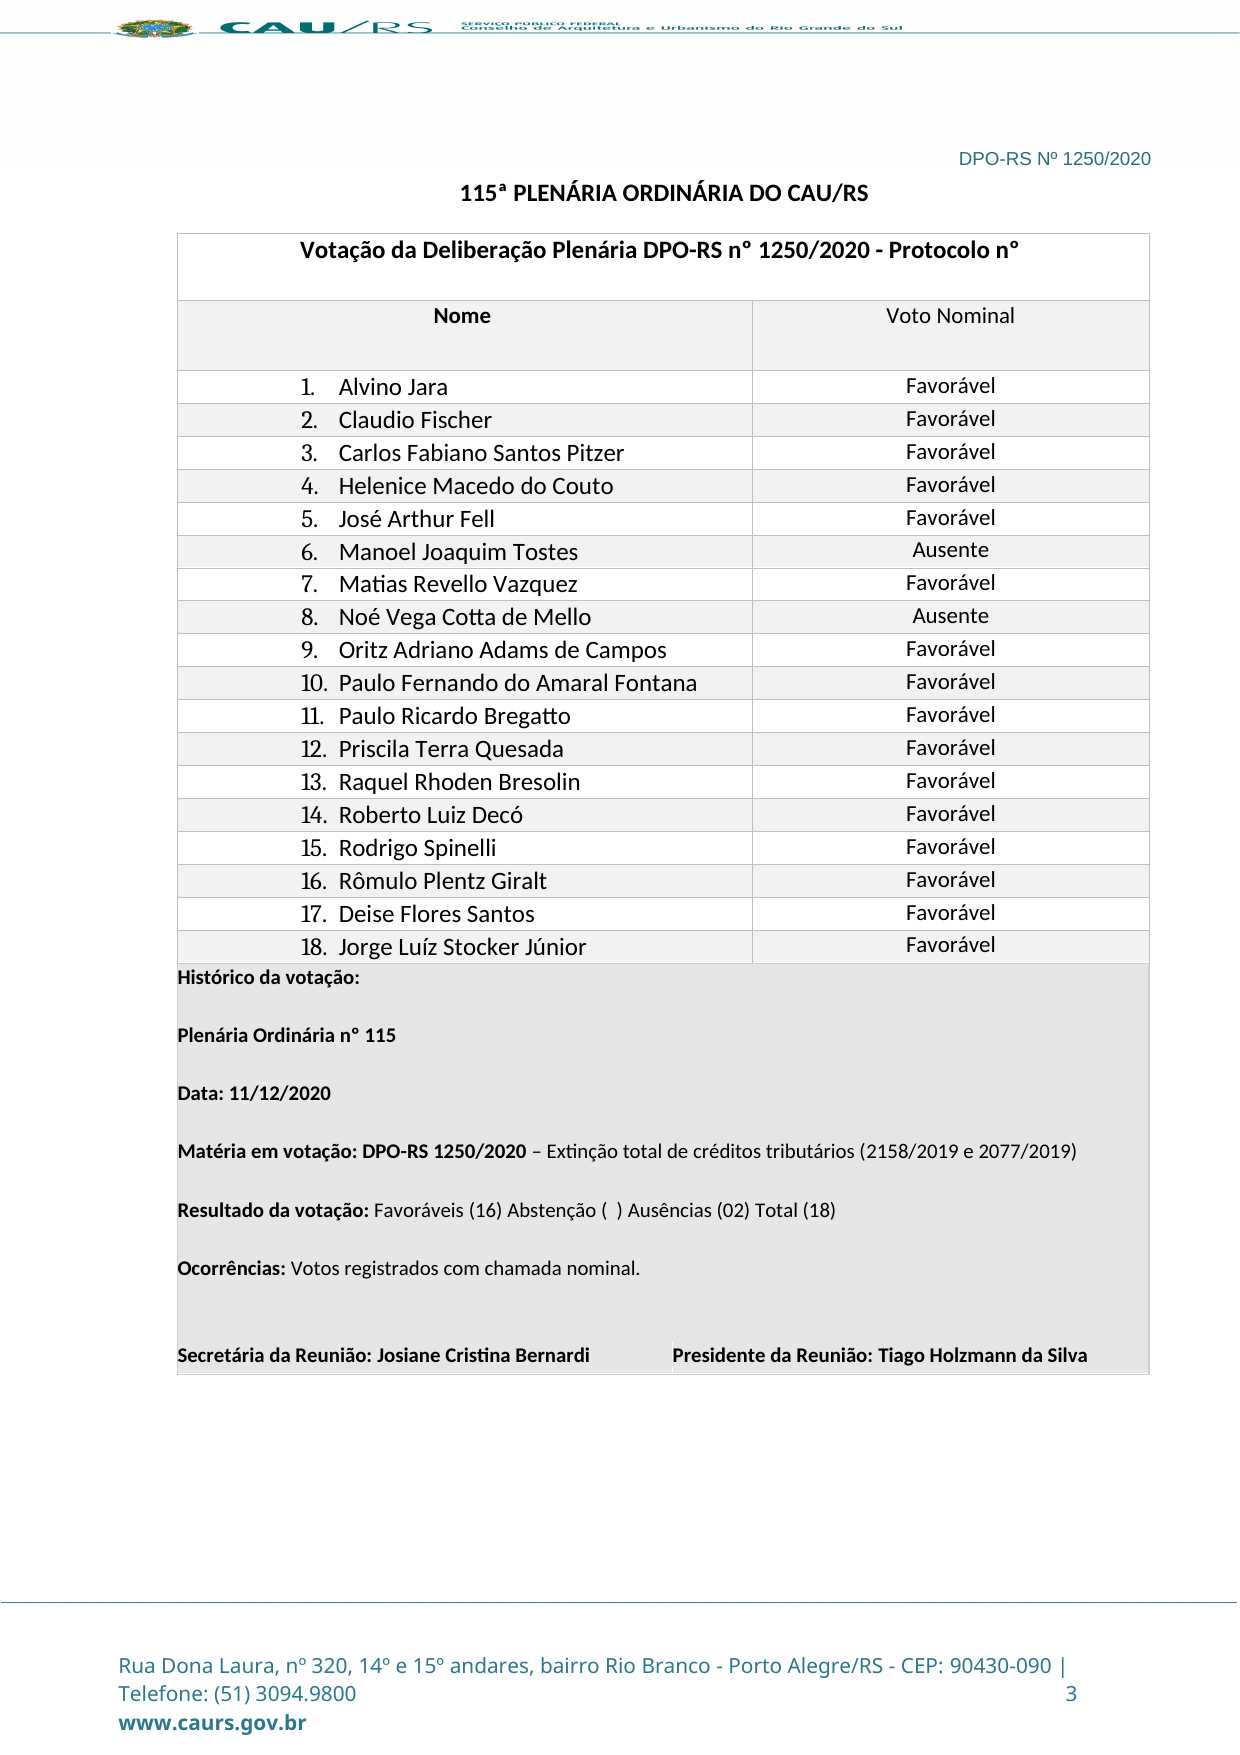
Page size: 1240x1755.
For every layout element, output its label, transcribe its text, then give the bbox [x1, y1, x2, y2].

table_cell Favorável [753, 799, 1149, 831]
table_cell Claudio Fischer [178, 404, 752, 436]
text 115ª PLENÁRIA ORDINÁRIA DO CAU/RS [177, 177, 1151, 208]
table_cell José Arthur Fell [178, 503, 752, 534]
table_cell Favorável [753, 667, 1149, 699]
table_cell Manoel Joaquim Tostes [178, 536, 752, 567]
table_cell Favorável [753, 733, 1149, 765]
table_cell Voto Nominal [753, 301, 1149, 370]
table_cell Rodrigo Spinelli [178, 832, 752, 864]
table_cell Favorável [753, 634, 1149, 666]
table_cell Favorável [753, 766, 1149, 798]
table_cell Favorável [753, 437, 1149, 469]
table_header Histórico da votação: [178, 964, 1148, 1022]
table_cell Ausente [753, 601, 1149, 633]
table_cell Favorável [753, 931, 1149, 962]
table_cell Favorável [753, 700, 1149, 732]
table_cell Matias Revello Vazquez [178, 569, 752, 600]
table_cell Nome [178, 301, 752, 370]
table_cell Favorável [753, 832, 1149, 864]
table_cell Presidente da Reunião: Tiago Holzmann da Silva [673, 1342, 1148, 1373]
table_cell Raquel Rhoden Bresolin [178, 766, 752, 798]
table_cell Resultado da votação: Favoráveis (16) Abstenção ( ) Ausências (02) Total (18) [178, 1197, 1148, 1255]
table_cell Favorável [753, 503, 1149, 534]
table_cell Oritz Adriano Adams de Campos [178, 634, 752, 666]
table_cell Ocorrências: Votos registrados com chamada nominal. [178, 1255, 1148, 1342]
table_cell Favorável [753, 865, 1149, 897]
table_cell Alvino Jara [178, 371, 752, 403]
table_header Votação da Deliberação Plenária DPO-RS nº 1250/2020 - Protocolo nº [178, 234, 1149, 300]
table_cell Favorável [753, 569, 1149, 600]
table_cell Favorável [753, 404, 1149, 436]
table_cell Favorável [753, 470, 1149, 502]
table_cell Favorável [753, 898, 1149, 929]
table_cell Plenária Ordinária nº 115 [178, 1022, 1148, 1080]
table_cell Deise Flores Santos [178, 898, 752, 929]
table_cell Ausente [753, 536, 1149, 567]
table_cell Roberto Luiz Decó [178, 799, 752, 831]
table_cell Rômulo Plentz Giralt [178, 865, 752, 897]
table_cell Priscila Terra Quesada [178, 733, 752, 765]
table_cell Paulo Ricardo Bregatto [178, 700, 752, 732]
table_cell Helenice Macedo do Couto [178, 470, 752, 502]
table_cell Paulo Fernando do Amaral Fontana [178, 667, 752, 699]
table_cell Favorável [753, 371, 1149, 403]
table_cell Jorge Luíz Stocker Júnior [178, 931, 752, 962]
table_cell Carlos Fabiano Santos Pitzer [178, 437, 752, 469]
table_cell Noé Vega Cotta de Mello [178, 601, 752, 633]
table_cell Data: 11/12/2020 Matéria em votação: DPO-RS 1250/2020 – Extinção total de créditos tributários (2158/2019 e 2077/2019) [178, 1080, 1148, 1197]
table_cell Secretária da Reunião: Josiane Cristina Bernardi [178, 1342, 672, 1373]
